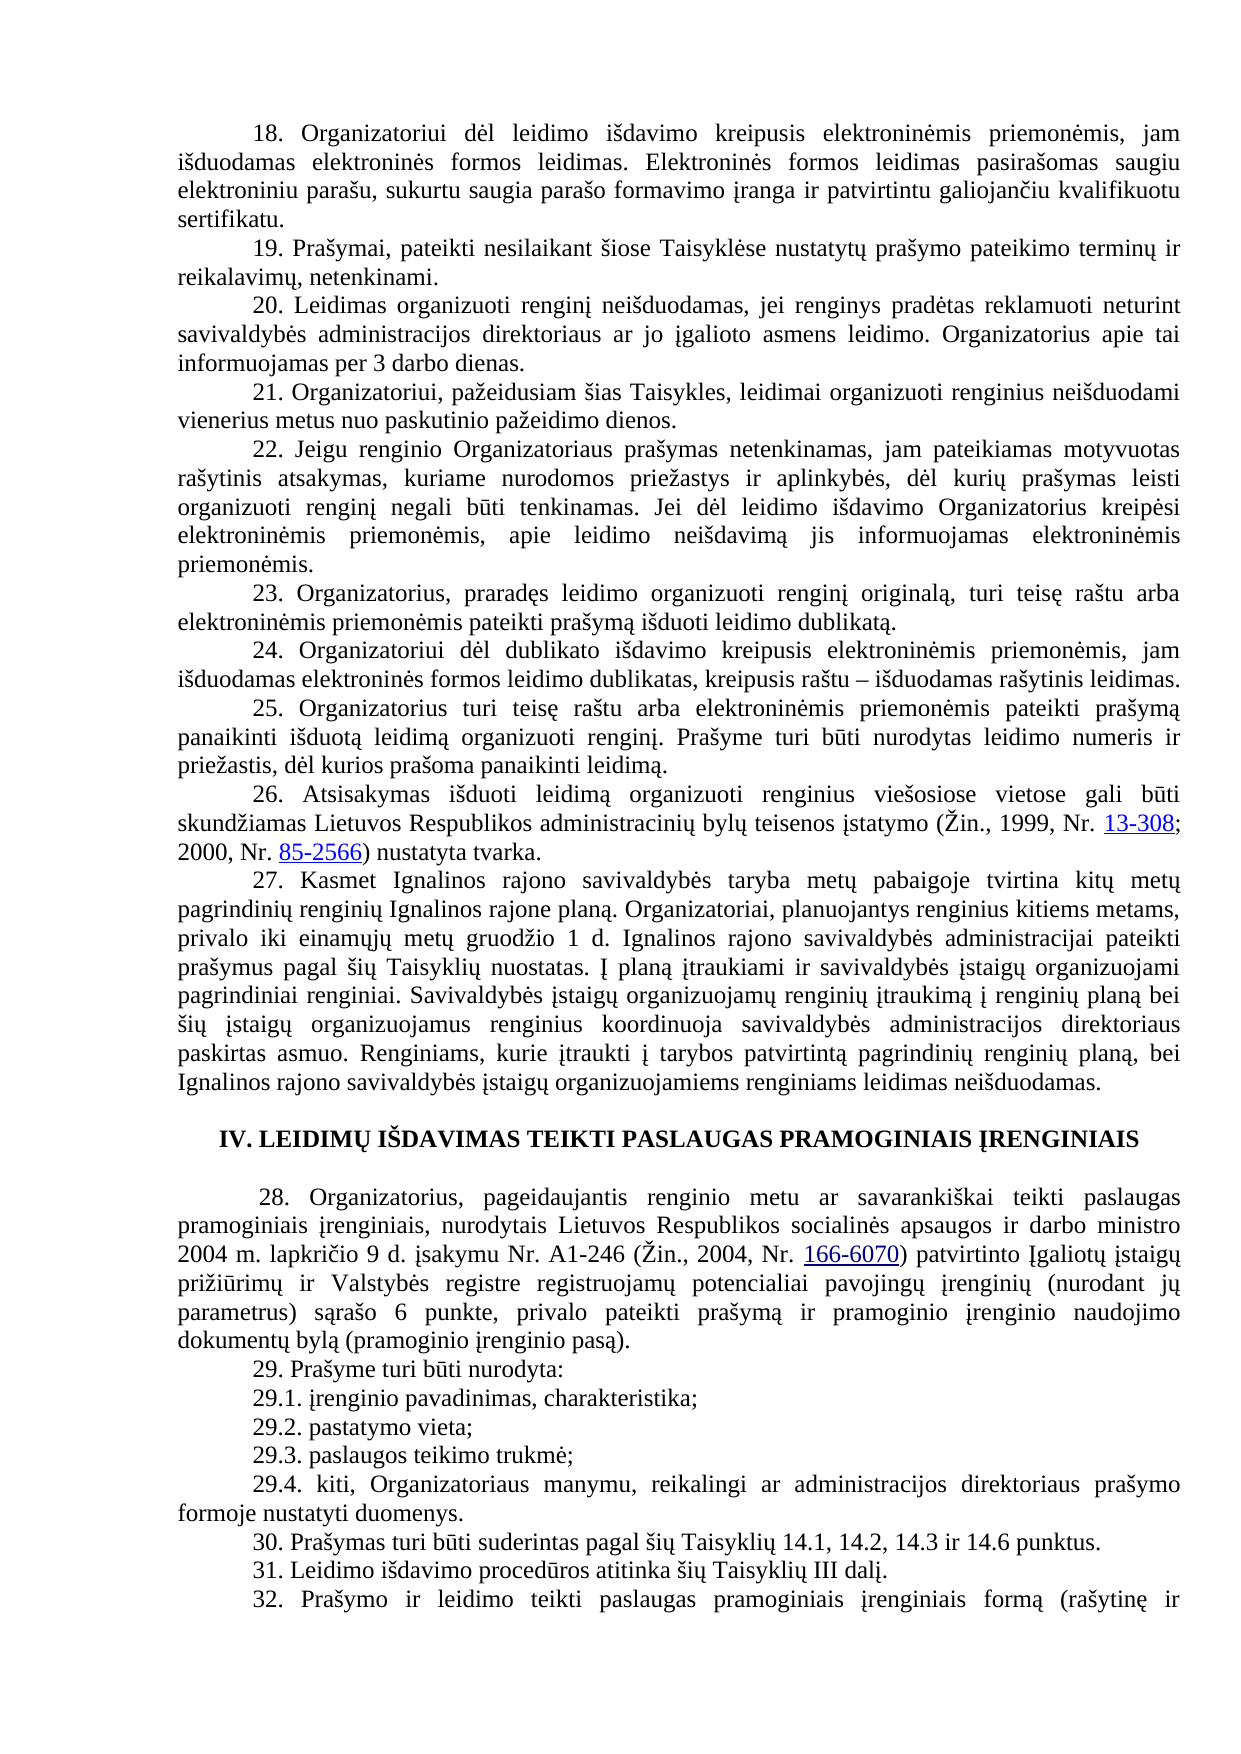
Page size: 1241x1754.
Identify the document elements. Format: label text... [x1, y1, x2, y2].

text 22. Jeigu renginio Organizatoriaus prašymas netenkinamas, jam pateikiamas motyvuotas rašytinis atsakymas, kuriame nurodomos priežastys ir aplinkybės, dėl kurių prašymas leisti organizuoti renginį negali būti tenkinamas. Jei dėl leidimo išdavimo Organizatorius kreipėsi elektroninėmis priemonėmis, apie leidimo neišdavimą jis informuojamas elektroninėmis priemonėmis. [177, 434, 1181, 578]
text 29.4. kiti, Organizatoriaus manymu, reikalingi ar administracijos direktoriaus prašymo formoje nustatyti duomenys. [177, 1469, 1181, 1527]
text IV. LEIDIMŲ IŠDAVIMAS TEIKTI PASLAUGAS PRAMOGINIAIS ĮRENGINIAIS [177, 1124, 1181, 1153]
text 28. Organizatorius, pageidaujantis renginio metu ar savarankiškai teikti paslaugas pramoginiais įrenginiais, nurodytais Lietuvos Respublikos socialinės apsaugos ir darbo ministro 2004 m. lapkričio 9 d. įsakymu Nr. A1-246 (Žin., 2004, Nr. 166-6070) patvirtinto Įgaliotų įstaigų prižiūrimų ir Valstybės registre registruojamų potencialiai pavojingų įrenginių (nurodant jų parametrus) sąrašo 6 punkte, privalo pateikti prašymą ir pramoginio įrenginio naudojimo dokumentų bylą (pramoginio įrenginio pasą). [177, 1182, 1181, 1354]
text 32. Prašymo ir leidimo teikti paslaugas pramoginiais įrenginiais formą (rašytinę ir [177, 1584, 1181, 1613]
text 31. Leidimo išdavimo procedūros atitinka šių Taisyklių III dalį. [177, 1556, 1181, 1584]
text 29. Prašyme turi būti nurodyta: [177, 1354, 1181, 1383]
text 20. Leidimas organizuoti renginį neišduodamas, jei renginys pradėtas reklamuoti neturint savivaldybės administracijos direktoriaus ar jo įgalioto asmens leidimo. Organizatorius apie tai informuojamas per 3 darbo dienas. [177, 291, 1181, 377]
text 19. Prašymai, pateikti nesilaikant šiose Taisyklėse nustatytų prašymo pateikimo terminų ir reikalavimų, netenkinami. [177, 233, 1181, 291]
text 30. Prašymas turi būti suderintas pagal šių Taisyklių 14.1, 14.2, 14.3 ir 14.6 punktus. [177, 1527, 1181, 1556]
text 24. Organizatoriui dėl dublikato išdavimo kreipusis elektroninėmis priemonėmis, jam išduodamas elektroninės formos leidimo dublikatas, kreipusis raštu – išduodamas rašytinis leidimas. [177, 636, 1181, 693]
text 21. Organizatoriui, pažeidusiam šias Taisykles, leidimai organizuoti renginius neišduodami vienerius metus nuo paskutinio pažeidimo dienos. [177, 377, 1181, 434]
text 26. Atsisakymas išduoti leidimą organizuoti renginius viešosiose vietose gali būti skundžiamas Lietuvos Respublikos administracinių bylų teisenos įstatymo (Žin., 1999, Nr. 13-308; 2000, Nr. 85-2566) nustatyta tvarka. [177, 779, 1181, 866]
text 23. Organizatorius, praradęs leidimo organizuoti renginį originalą, turi teisę raštu arba elektroninėmis priemonėmis pateikti prašymą išduoti leidimo dublikatą. [177, 578, 1181, 636]
text 29.1. įrenginio pavadinimas, charakteristika; [177, 1383, 1181, 1412]
text 27. Kasmet Ignalinos rajono savivaldybės taryba metų pabaigoje tvirtina kitų metų pagrindinių renginių Ignalinos rajone planą. Organizatoriai, planuojantys renginius kitiems metams, privalo iki einamųjų metų gruodžio 1 d. Ignalinos rajono savivaldybės administracijai pateikti prašymus pagal šių Taisyklių nuostatas. Į planą įtraukiami ir savivaldybės įstaigų organizuojami pagrindiniai renginiai. Savivaldybės įstaigų organizuojamų renginių įtraukimą į renginių planą bei šių įstaigų organizuojamus renginius koordinuoja savivaldybės administracijos direktoriaus paskirtas asmuo. Renginiams, kurie įtraukti į tarybos patvirtintą pagrindinių renginių planą, bei Ignalinos rajono savivaldybės įstaigų organizuojamiems renginiams leidimas neišduodamas. [177, 866, 1181, 1096]
text 18. Organizatoriui dėl leidimo išdavimo kreipusis elektroninėmis priemonėmis, jam išduodamas elektroninės formos leidimas. Elektroninės formos leidimas pasirašomas saugiu elektroniniu parašu, sukurtu saugia parašo formavimo įranga ir patvirtintu galiojančiu kvalifikuotu sertifikatu. [177, 118, 1181, 233]
text 29.2. pastatymo vieta; [177, 1412, 1181, 1441]
text 25. Organizatorius turi teisę raštu arba elektroninėmis priemonėmis pateikti prašymą panaikinti išduotą leidimą organizuoti renginį. Prašyme turi būti nurodytas leidimo numeris ir priežastis, dėl kurios prašoma panaikinti leidimą. [177, 693, 1181, 779]
text 29.3. paslaugos teikimo trukmė; [177, 1441, 1181, 1469]
